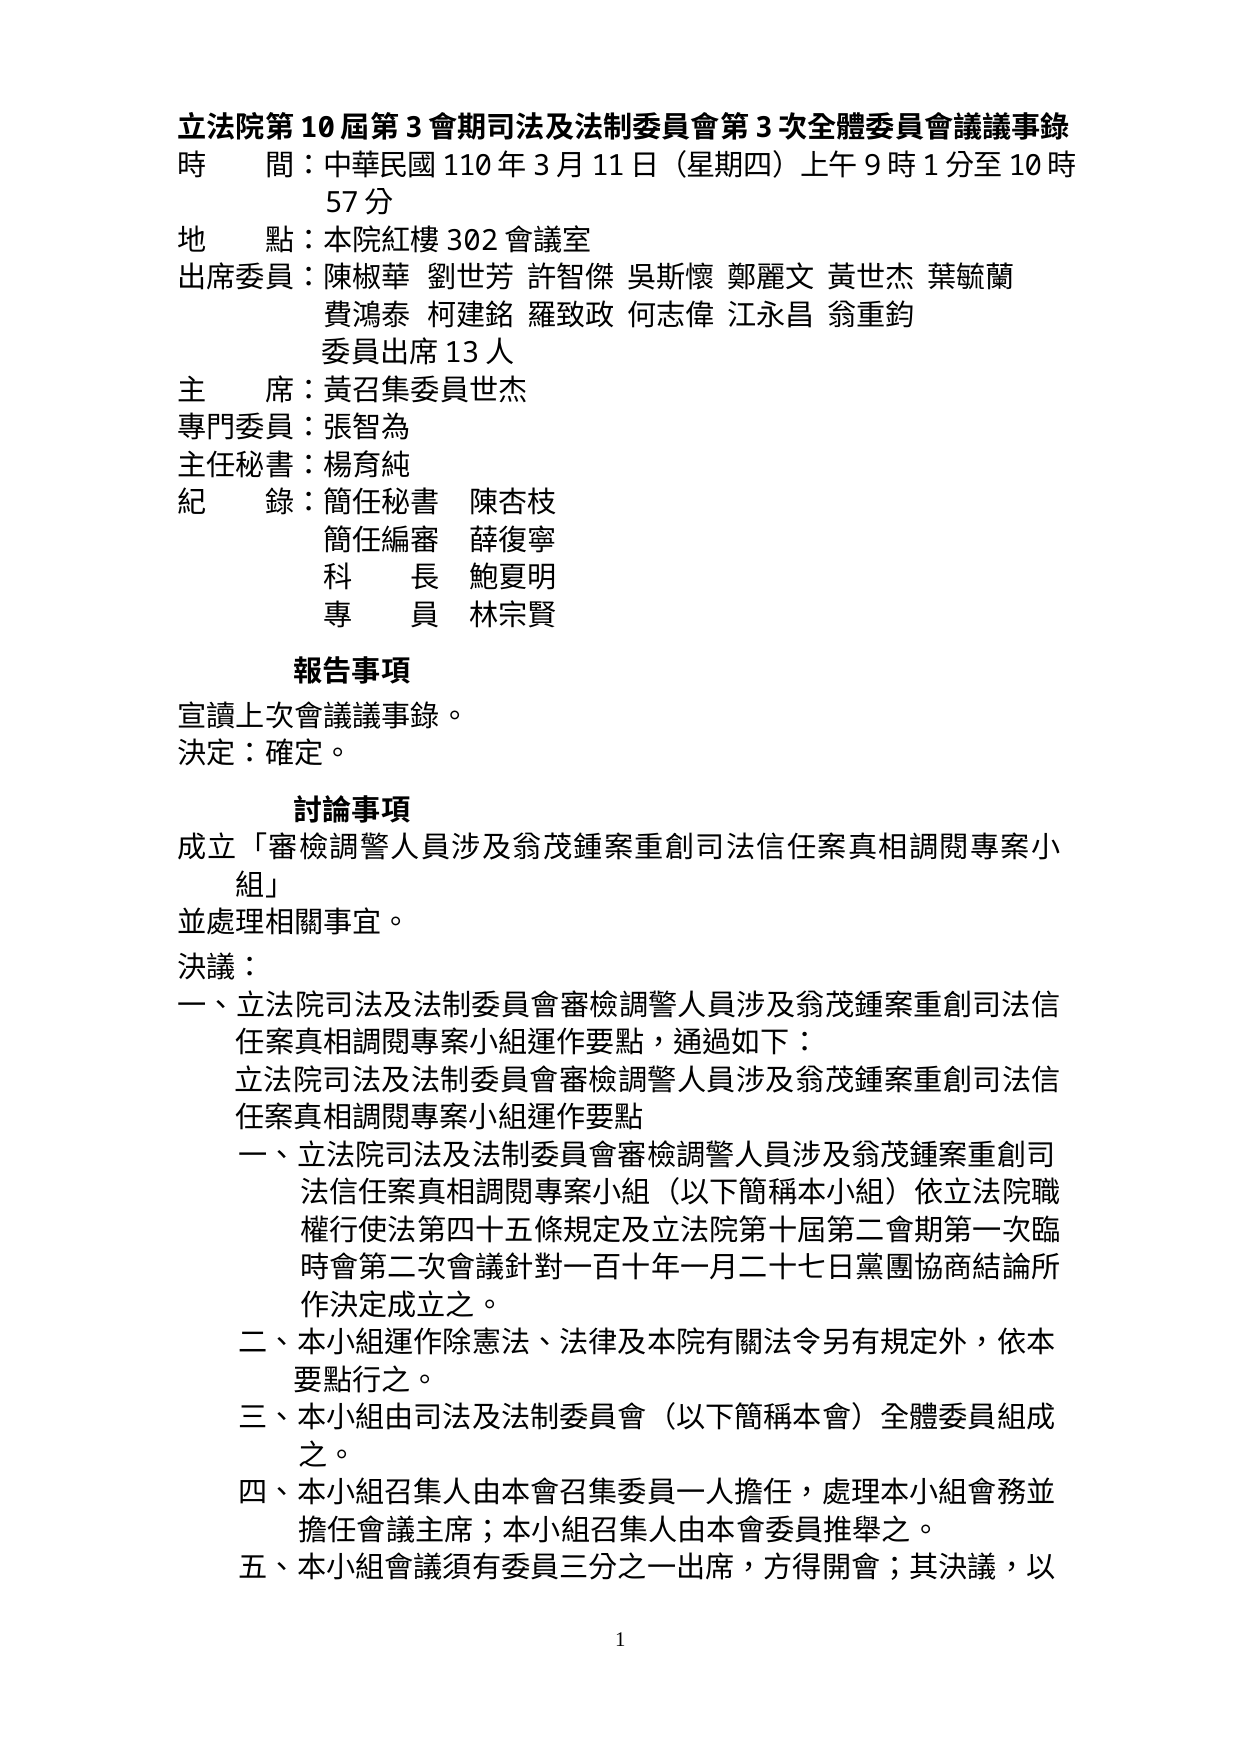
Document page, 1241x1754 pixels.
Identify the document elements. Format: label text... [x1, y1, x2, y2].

text 主任秘書：楊育純 [177, 445, 1063, 483]
text 簡任編審 薛復寧 [177, 520, 1063, 558]
text 二、本小組運作除憲法、法律及本院有關法令另有規定外，依本 [238, 1323, 1063, 1360]
text 出席委員：陳椒華 劉世芳 許智傑 吳斯懷 鄭麗文 黃世杰 葉毓蘭 [177, 258, 1063, 295]
text 報告事項 [177, 651, 1063, 689]
text 專門委員：張智為 [177, 408, 1063, 445]
text 一、立法院司法及法制委員會審檢調警人員涉及翁茂鍾案重創司 [238, 1135, 1063, 1173]
text 之。 [298, 1435, 1063, 1473]
text 法信任案真相調閱專案小組（以下簡稱本小組）依立法院職權行使法第四十五條規定及立法院第十屆第二會期第一次臨時會第二次會議針對一百十年一月二十七日黨團協商結論所作決定成立之。 [300, 1173, 1063, 1323]
text 費鴻泰 柯建銘 羅致政 何志偉 江永昌 翁重鈞 [323, 295, 1063, 333]
text 一、立法院司法及法制委員會審檢調警人員涉及翁茂鍾案重創司法信任案真相調閱專案小組運作要點，通過如下： [177, 985, 1063, 1060]
text 四、本小組召集人由本會召集委員一人擔任，處理本小組會務並 [238, 1473, 1063, 1510]
text 三、本小組由司法及法制委員會（以下簡稱本會）全體委員組成 [238, 1398, 1063, 1435]
text 五、本小組會議須有委員三分之一出席，方得開會；其決議，以 [238, 1548, 1063, 1585]
text 主 席：黃召集委員世杰 [177, 370, 1152, 408]
text 擔任會議主席；本小組召集人由本會委員推舉之。 [298, 1510, 1063, 1548]
text 決議： [177, 948, 1063, 985]
text 決定：確定。 [177, 734, 1063, 771]
text 專 員 林宗賢 [177, 595, 1063, 633]
text 成立「審檢調警人員涉及翁茂鍾案重創司法信任案真相調閱專案小組」 [177, 828, 1063, 903]
text 立法院司法及法制委員會審檢調警人員涉及翁茂鍾案重創司法信任案真相調閱專案小組運作要點 [234, 1060, 1063, 1135]
text 科 長 鮑夏明 [177, 558, 1063, 595]
text 要點行之。 [294, 1360, 1063, 1398]
text 委員出席13人 [177, 333, 1063, 370]
text 立法院第10屆第3會期司法及法制委員會第3次全體委員會議議事錄 [177, 108, 1092, 145]
text 紀 錄：簡任秘書 陳杏枝 [177, 483, 1063, 520]
text 宣讀上次會議議事錄。 [177, 696, 1063, 734]
text 地 點：本院紅樓302會議室 [177, 220, 1063, 258]
text 時 間：中華民國110年3月11日（星期四）上午9時1分至10時57分 [177, 145, 1092, 220]
text 並處理相關事宜。 [177, 903, 1063, 940]
text 討論事項 [177, 790, 1063, 828]
